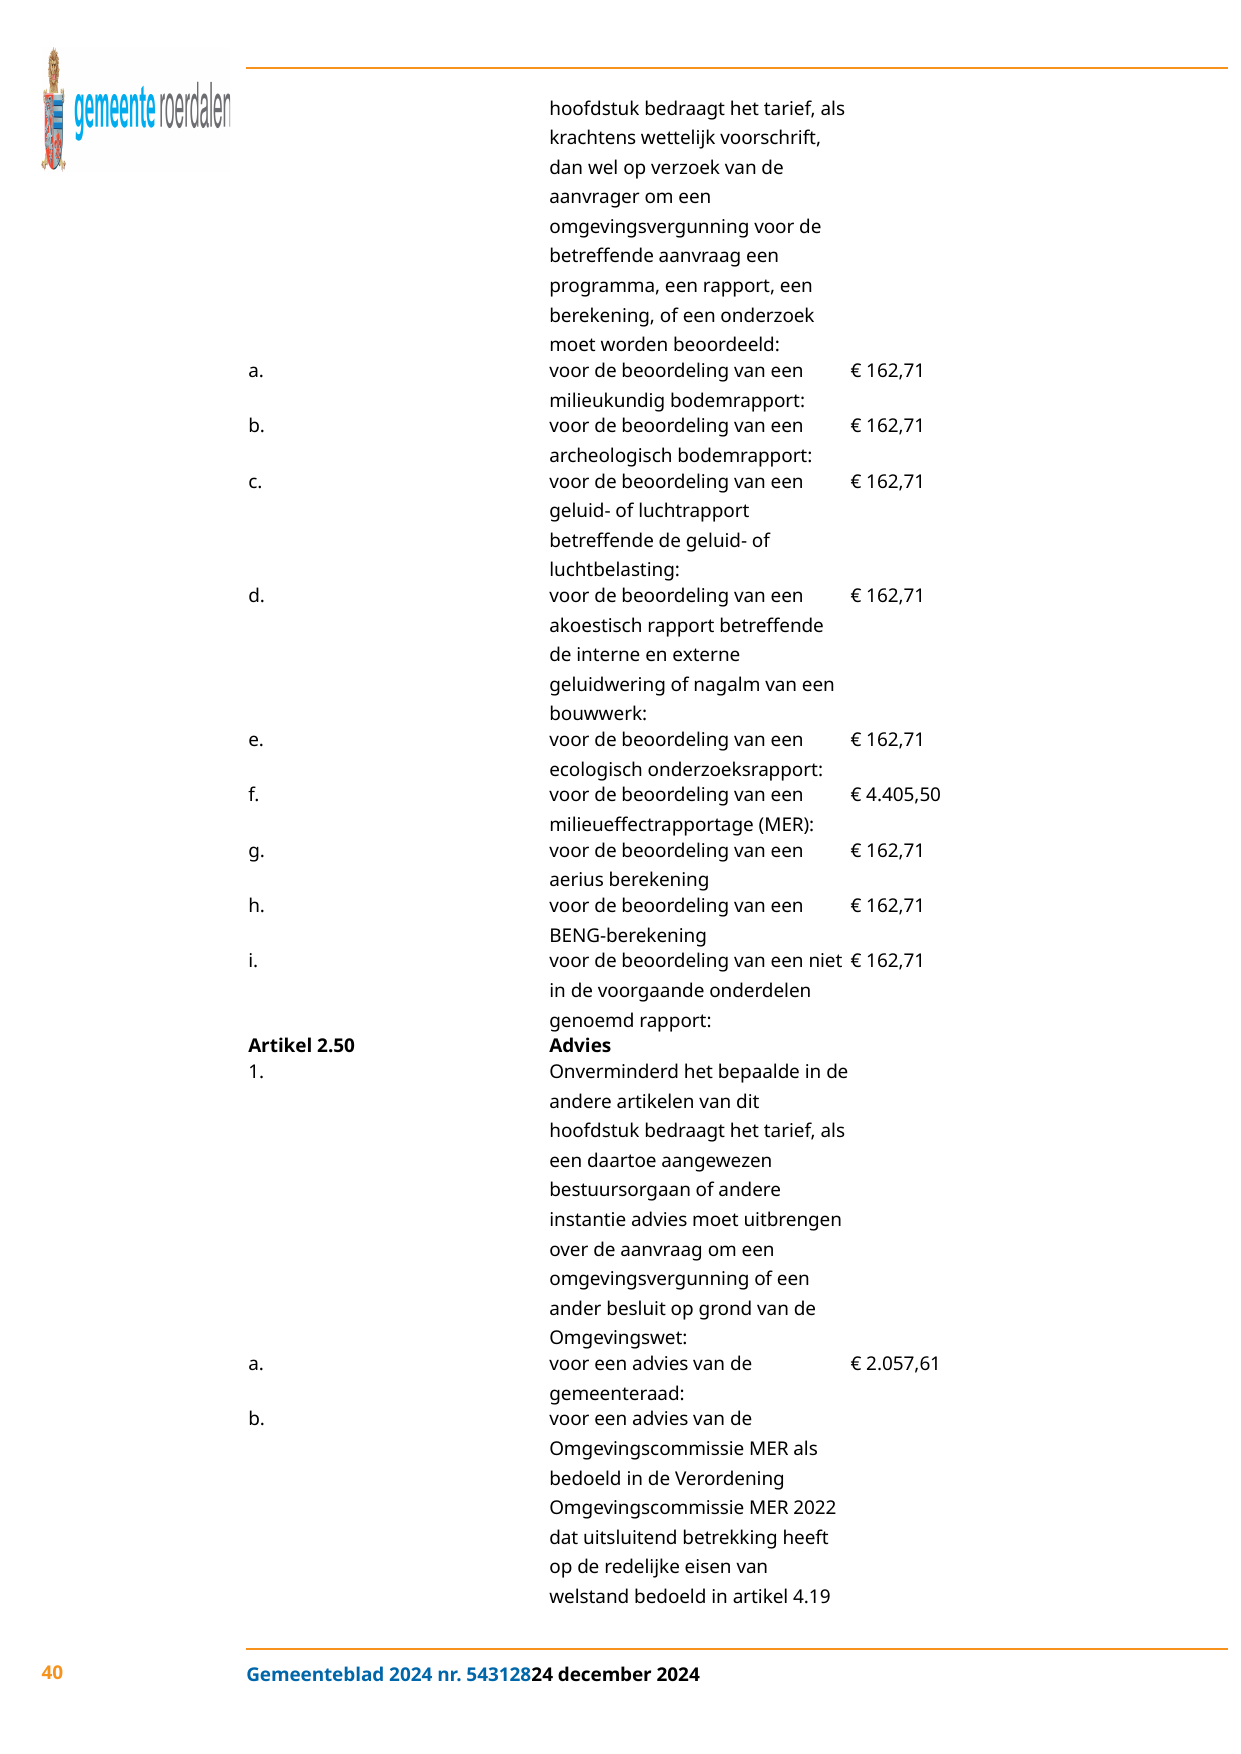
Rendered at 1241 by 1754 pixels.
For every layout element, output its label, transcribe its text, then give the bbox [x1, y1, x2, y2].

picture [41, 47, 231, 172]
table_cell voor de beoordeling van een BENG-berekening [549, 892, 850, 948]
table_cell g. [248, 837, 549, 892]
table_cell € 162,71 [850, 837, 1152, 892]
table_cell b. [248, 413, 549, 468]
table_cell voor de beoordeling van een aerius berekening [549, 837, 850, 892]
table_cell € 162,71 [850, 357, 1152, 412]
table_cell voor de beoordeling van een milieukundig bodemrapport: [549, 357, 850, 412]
table_cell i. [248, 948, 549, 1032]
table_cell voor een advies van de gemeenteraad: [549, 1350, 850, 1406]
table_cell hoofdstuk bedraagt het tarief, als krachtens wettelijk voorschrift, dan wel op verzoek van de aanvrager om een omgevingsvergunning voor de betreffende aanvraag een programma, een rapport, een berekening, of een onderzoek moet worden beoordeeld: [549, 95, 850, 357]
table_cell Artikel 2.50 [248, 1033, 549, 1058]
table_cell voor een advies van de Omgevingscommissie MER als bedoeld in de Verordening Omgevingscommissie MER 2022 dat uitsluitend betrekking heeft op de redelijke eisen van welstand bedoeld in artikel 4.19 [549, 1406, 850, 1609]
table_cell € 162,71 [850, 468, 1152, 582]
table_cell b. [248, 1406, 549, 1609]
table_cell € 162,71 [850, 892, 1152, 948]
table_cell € 162,71 [850, 948, 1152, 1032]
table_cell h. [248, 892, 549, 948]
table_cell a. [248, 1350, 549, 1406]
table_cell € 162,71 [850, 582, 1152, 726]
table_cell 1. [248, 1058, 549, 1350]
table_cell a. [248, 357, 549, 412]
table_cell € 2.057,61 [850, 1350, 1152, 1406]
table_cell e. [248, 726, 549, 782]
table_cell voor de beoordeling van een ecologisch onderzoeksrapport: [549, 726, 850, 782]
table_cell voor de beoordeling van een akoestisch rapport betreffende de interne en externe geluidwering of nagalm van een bouwwerk: [549, 582, 850, 726]
table_cell [850, 1406, 1152, 1609]
table_cell voor de beoordeling van een niet in de voorgaande onderdelen genoemd rapport: [549, 948, 850, 1032]
table_cell f. [248, 782, 549, 837]
table_cell voor de beoordeling van een archeologisch bodemrapport: [549, 413, 850, 468]
table_cell [248, 95, 549, 357]
table_cell [850, 1058, 1152, 1350]
table_cell [850, 95, 1152, 357]
table_cell voor de beoordeling van een geluid- of luchtrapport betreffende de geluid- of luchtbelasting: [549, 468, 850, 582]
table_cell € 162,71 [850, 726, 1152, 782]
table_cell € 4.405,50 [850, 782, 1152, 837]
table_cell voor de beoordeling van een milieueffectrapportage (MER): [549, 782, 850, 837]
table_cell d. [248, 582, 549, 726]
table_cell Advies [549, 1033, 850, 1058]
table_cell c. [248, 468, 549, 582]
table_cell Onverminderd het bepaalde in de andere artikelen van dit hoofdstuk bedraagt het tarief, als een daartoe aangewezen bestuursorgaan of andere instantie advies moet uitbrengen over de aanvraag om een omgevingsvergunning of een ander besluit op grond van de Omgevingswet: [549, 1058, 850, 1350]
table_cell € 162,71 [850, 413, 1152, 468]
table_cell [850, 1033, 1152, 1058]
